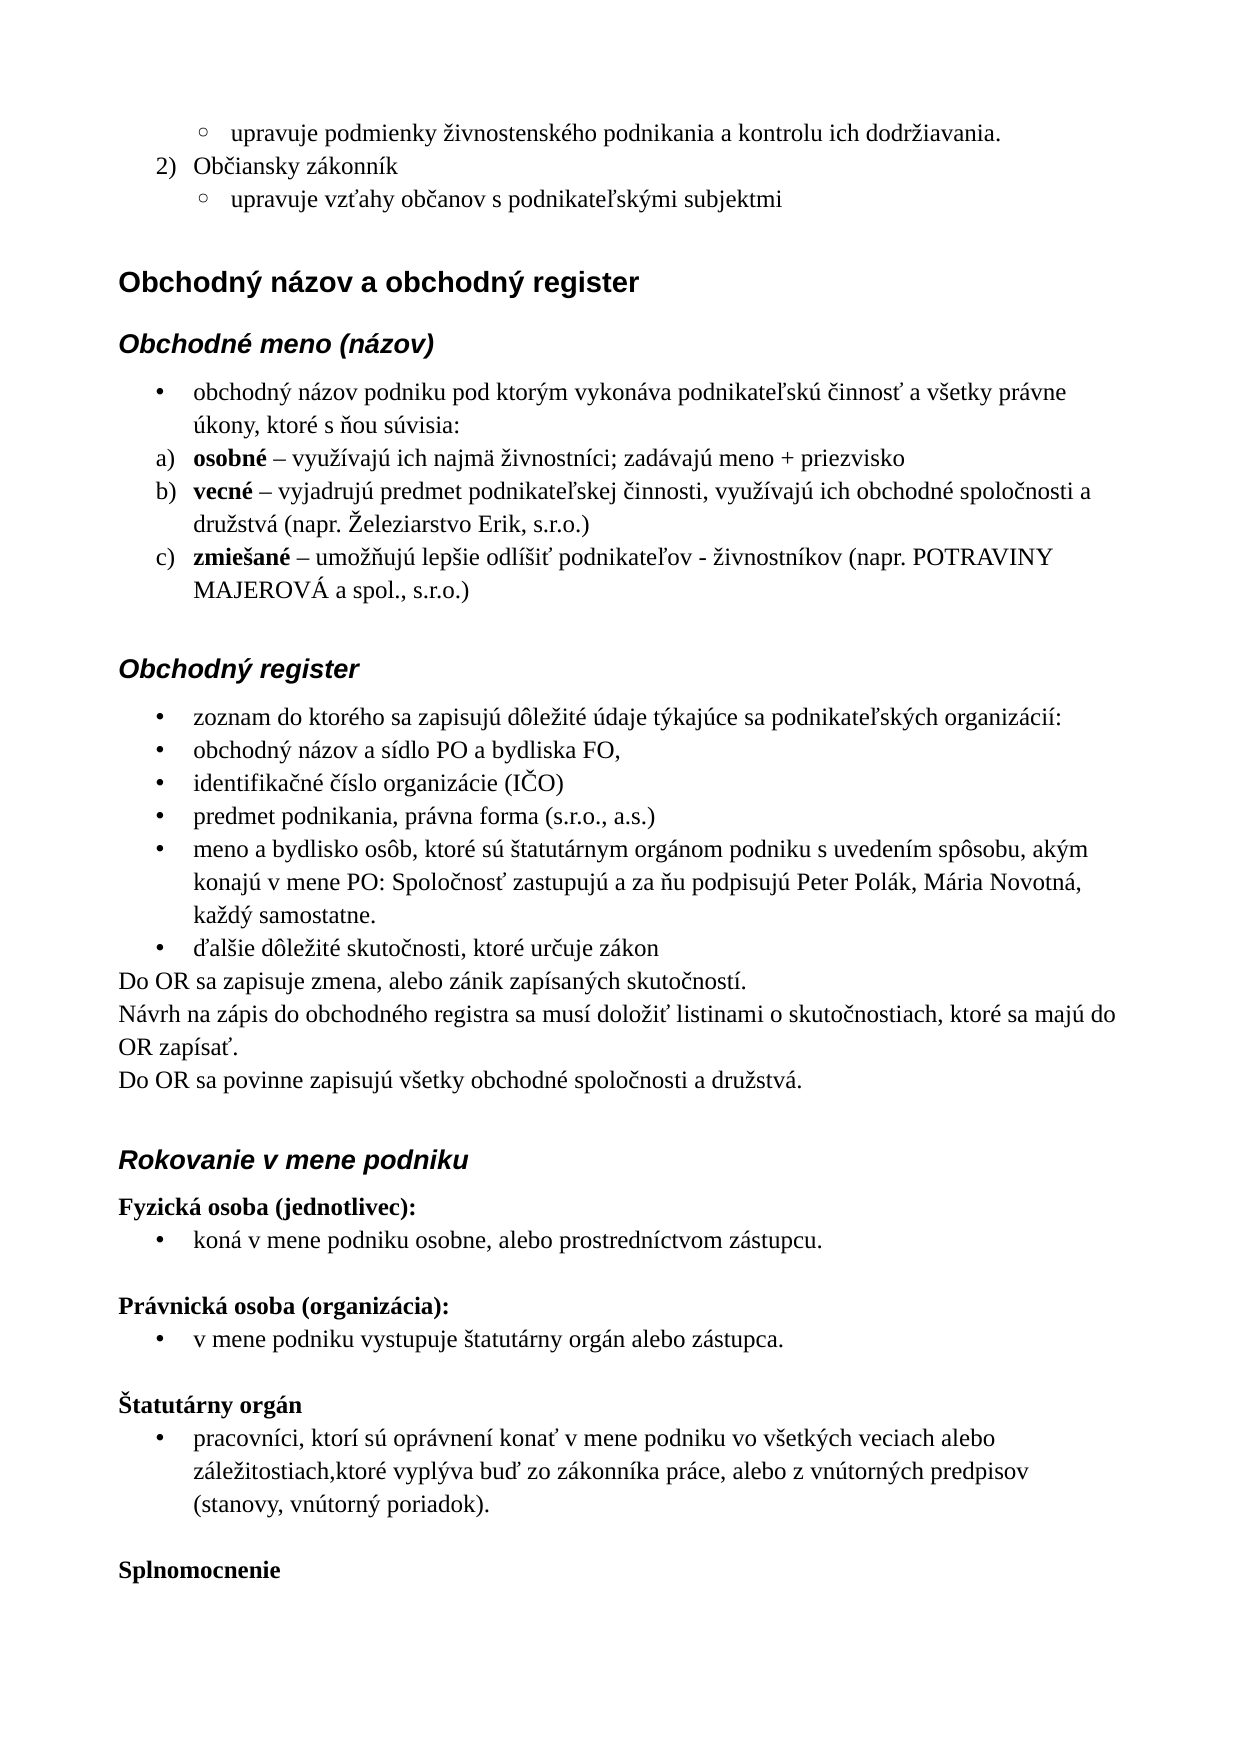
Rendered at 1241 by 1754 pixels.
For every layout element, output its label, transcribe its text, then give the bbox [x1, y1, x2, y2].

list identifikačné číslo organizácie (IČO) [156, 768, 1122, 797]
list obchodný názov a sídlo PO a bydliska FO, [156, 735, 1122, 764]
subtitle Obchodný názov a obchodný register [118, 265, 1122, 298]
text Návrh na zápis do obchodného registra sa musí doložiť listinami o skutočnostiach, ktoré sa majú do OR zapísať. [118, 999, 1122, 1061]
text Do OR sa povinne zapisujú všetky obchodné spoločnosti a družstvá. [118, 1065, 1122, 1094]
list upravuje podmienky živnostenského podnikania a kontrolu ich dodržiavania. [193, 118, 1122, 147]
text Fyzická osoba (jednotlivec): [118, 1192, 1122, 1221]
list meno a bydlisko osôb, ktoré sú štatutárnym orgánom podniku s uvedením spôsobu, akým konajú v mene PO: Spoločnosť zastupujú a za ňu podpisujú Peter Polák, Mária Novotná, každý samostatne. [156, 834, 1122, 929]
text Štatutárny orgán [118, 1390, 1122, 1419]
list osobné – využívajú ich najmä živnostníci; zadávajú meno + priezvisko [156, 443, 1122, 472]
text Do OR sa zapisuje zmena, alebo zánik zapísaných skutočností. [118, 966, 1122, 995]
subtitle Obchodné meno (názov) [118, 328, 1122, 359]
list predmet podnikania, právna forma (s.r.o., a.s.) [156, 801, 1122, 830]
list zoznam do ktorého sa zapisujú dôležité údaje týkajúce sa podnikateľských organizácií: [156, 702, 1122, 731]
list vecné – vyjadrujú predmet podnikateľskej činnosti, využívajú ich obchodné spoločnosti a družstvá (napr. Železiarstvo Erik, s.r.o.) [156, 476, 1122, 538]
list v mene podniku vystupuje štatutárny orgán alebo zástupca. [156, 1324, 1122, 1353]
list ďalšie dôležité skutočnosti, ktoré určuje zákon [156, 933, 1122, 962]
list Občiansky zákonník [156, 151, 1122, 180]
list zmiešané – umožňujú lepšie odlíšiť podnikateľov - živnostníkov (napr. POTRAVINY MAJEROVÁ a spol., s.r.o.) [156, 542, 1122, 604]
list koná v mene podniku osobne, alebo prostredníctvom zástupcu. [156, 1225, 1122, 1254]
list obchodný názov podniku pod ktorým vykonáva podnikateľskú činnosť a všetky právne úkony, ktoré s ňou súvisia: [156, 377, 1122, 438]
list pracovníci, ktorí sú oprávnení konať v mene podniku vo všetkých veciach alebo záležitostiach,ktoré vyplýva buď zo zákonníka práce, alebo z vnútorných predpisov (stanovy, vnútorný poriadok). [156, 1423, 1122, 1518]
list upravuje vzťahy občanov s podnikateľskými subjektmi [193, 184, 1122, 213]
subtitle Rokovanie v mene podniku [118, 1144, 1122, 1175]
text Splnomocnenie [118, 1555, 1122, 1584]
subtitle Obchodný register [118, 653, 1122, 685]
text Právnická osoba (organizácia): [118, 1291, 1122, 1320]
